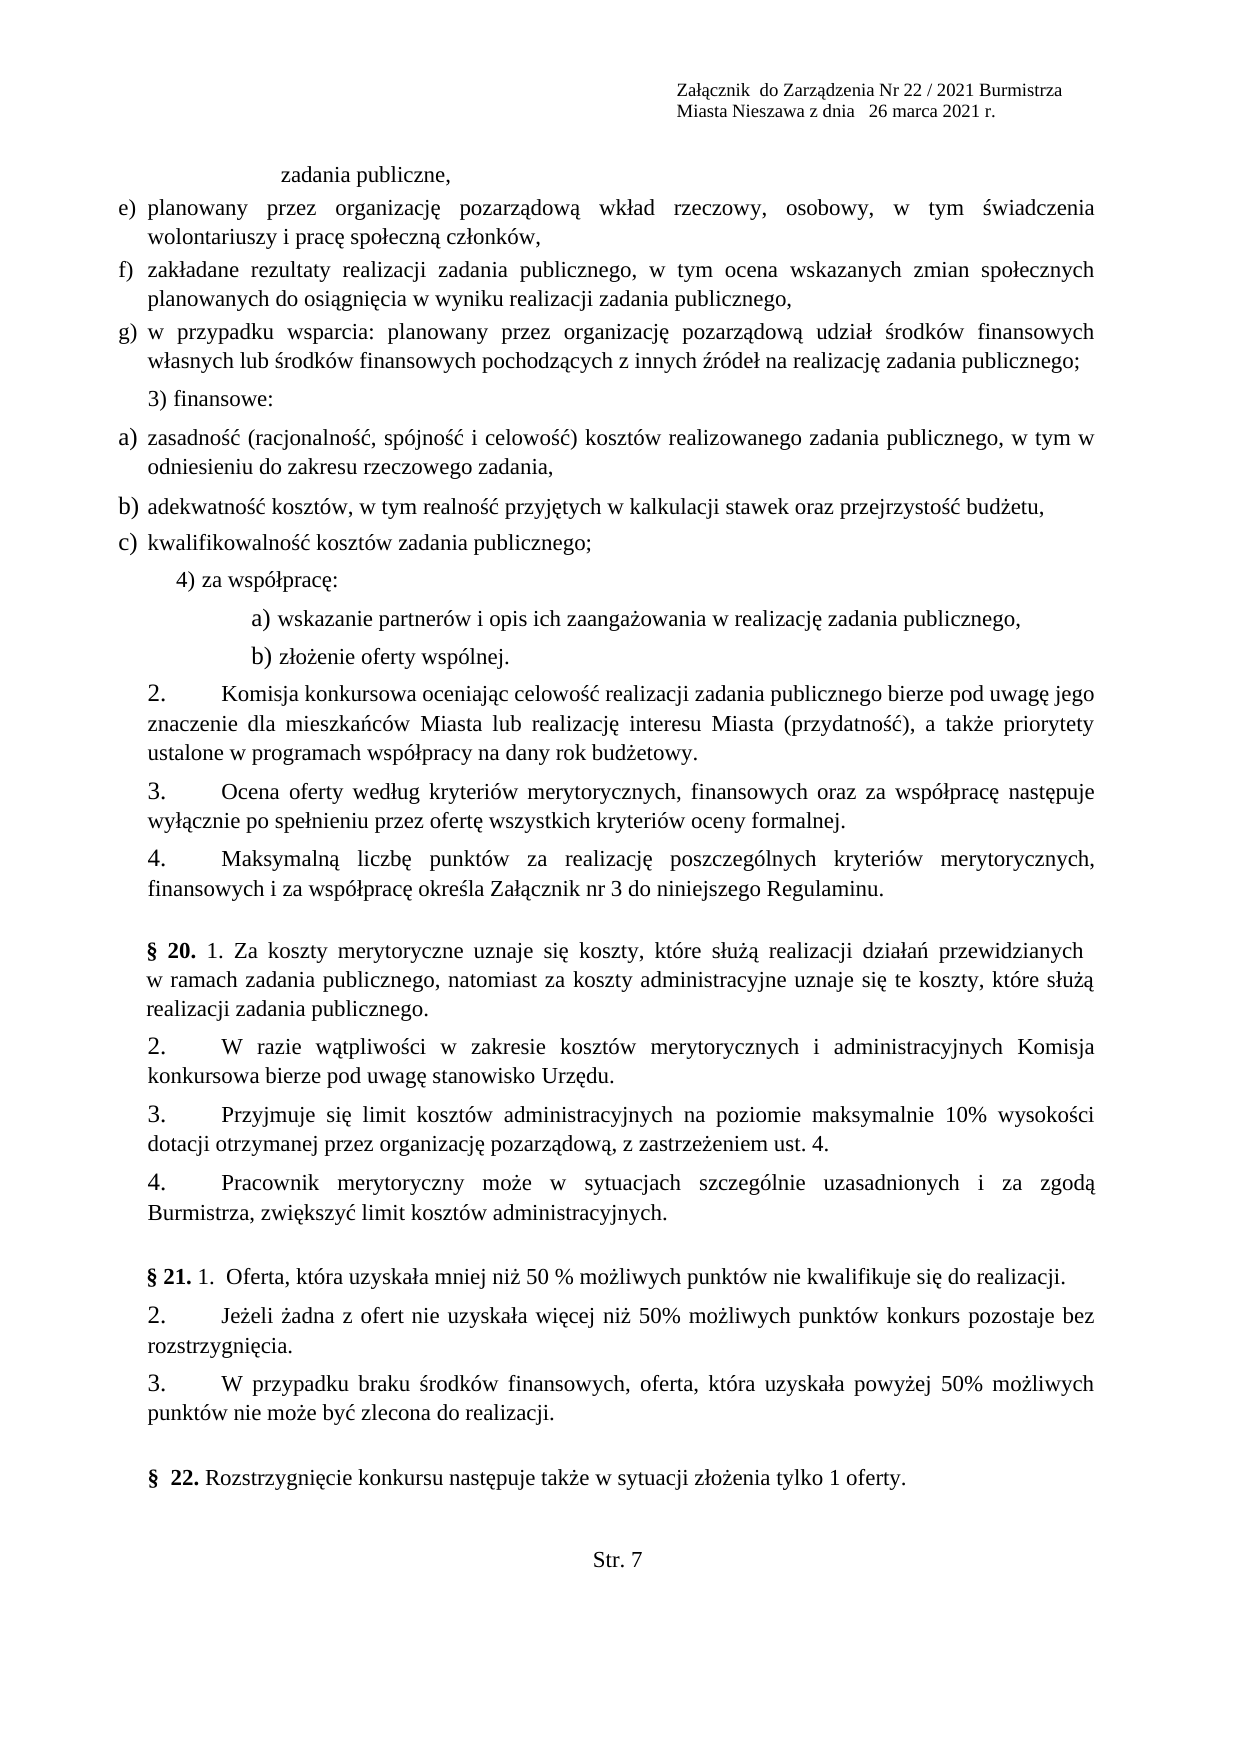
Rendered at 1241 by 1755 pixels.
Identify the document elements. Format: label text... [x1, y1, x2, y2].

list zakładane rezultaty realizacji zadania publicznego, w tym ocena wskazanych zmian społecznych planowanych do osiągnięcia w wyniku realizacji zadania publicznego, [118, 256, 1096, 312]
list Przyjmuje się limit kosztów administracyjnych na poziomie maksymalnie 10% wysokości dotacji otrzymanej przez organizację pozarządową, z zastrzeżeniem ust. 4. [147, 1099, 1096, 1157]
text § 20. 1. Za koszty merytoryczne uznaje się koszty, które służą realizacji działań przewidzianych w ramach zadania publicznego, natomiast za koszty administracyjne uznaje się te koszty, które służą realizacji zadania publicznego. [146, 938, 1096, 1022]
list zasadność (racjonalność, spójność i celowość) kosztów realizowanego zadania publicznego, w tym w odniesieniu do zakresu rzeczowego zadania, [118, 422, 1096, 479]
list planowany przez organizację pozarządową wkład rzeczowy, osobowy, w tym świadczenia wolontariuszy i pracę społeczną członków, [118, 194, 1096, 249]
text zadania publiczne, [281, 161, 1096, 187]
text a) wskazanie partnerów i opis ich zaangażowania w realizację zadania publicznego, [251, 603, 1060, 632]
text b) złożenie oferty wspólnej. [251, 641, 1060, 669]
list Maksymalną liczbę punktów za realizację poszczególnych kryteriów merytorycznych, finansowych i za współpracę określa Załącznik nr 3 do niniejszego Regulaminu. [147, 843, 1096, 901]
list Komisja konkursowa oceniając celowość realizacji zadania publicznego bierze pod uwagę jego znaczenie dla mieszkańców Miasta lub realizację interesu Miasta (przydatność), a także priorytety ustalone w programach współpracy na dany rok budżetowy. [147, 678, 1096, 765]
list W razie wątpliwości w zakresie kosztów merytorycznych i administracyjnych Komisja konkursowa bierze pod uwagę stanowisko Urzędu. [147, 1031, 1096, 1089]
list Pracownik merytoryczny może w sytuacjach szczególnie uzasadnionych i za zgodą Burmistrza, zwiększyć limit kosztów administracyjnych. [147, 1167, 1096, 1225]
text § 21. 1. Oferta, która uzyskała mniej niż 50 % możliwych punktów nie kwalifikuje się do realizacji. [146, 1263, 1096, 1289]
list adekwatność kosztów, w tym realność przyjętych w kalkulacji stawek oraz przejrzystość budżetu, [118, 491, 1096, 520]
text § 22. Rozstrzygnięcie konkursu następuje także w sytuacji złożenia tylko 1 oferty. [147, 1464, 1096, 1491]
list Jeżeli żadna z ofert nie uzyskała więcej niż 50% możliwych punktów konkurs pozostaje bez rozstrzygnięcia. [147, 1301, 1096, 1358]
list W przypadku braku środków finansowych, oferta, która uzyskała powyżej 50% możliwych punktów nie może być zlecona do realizacji. [147, 1368, 1096, 1425]
text 4) za współpracę: [147, 566, 1096, 593]
list w przypadku wsparcia: planowany przez organizację pozarządową udział środków finansowych własnych lub środków finansowych pochodzących z innych źródeł na realizację zadania publicznego; [118, 318, 1096, 374]
list Ocena oferty według kryteriów merytorycznych, finansowych oraz za współpracę następuje wyłącznie po spełnieniu przez ofertę wszystkich kryteriów oceny formalnej. [147, 776, 1096, 834]
text 3) finansowe: [147, 384, 1096, 411]
list kwalifikowalność kosztów zadania publicznego; [118, 527, 1096, 556]
